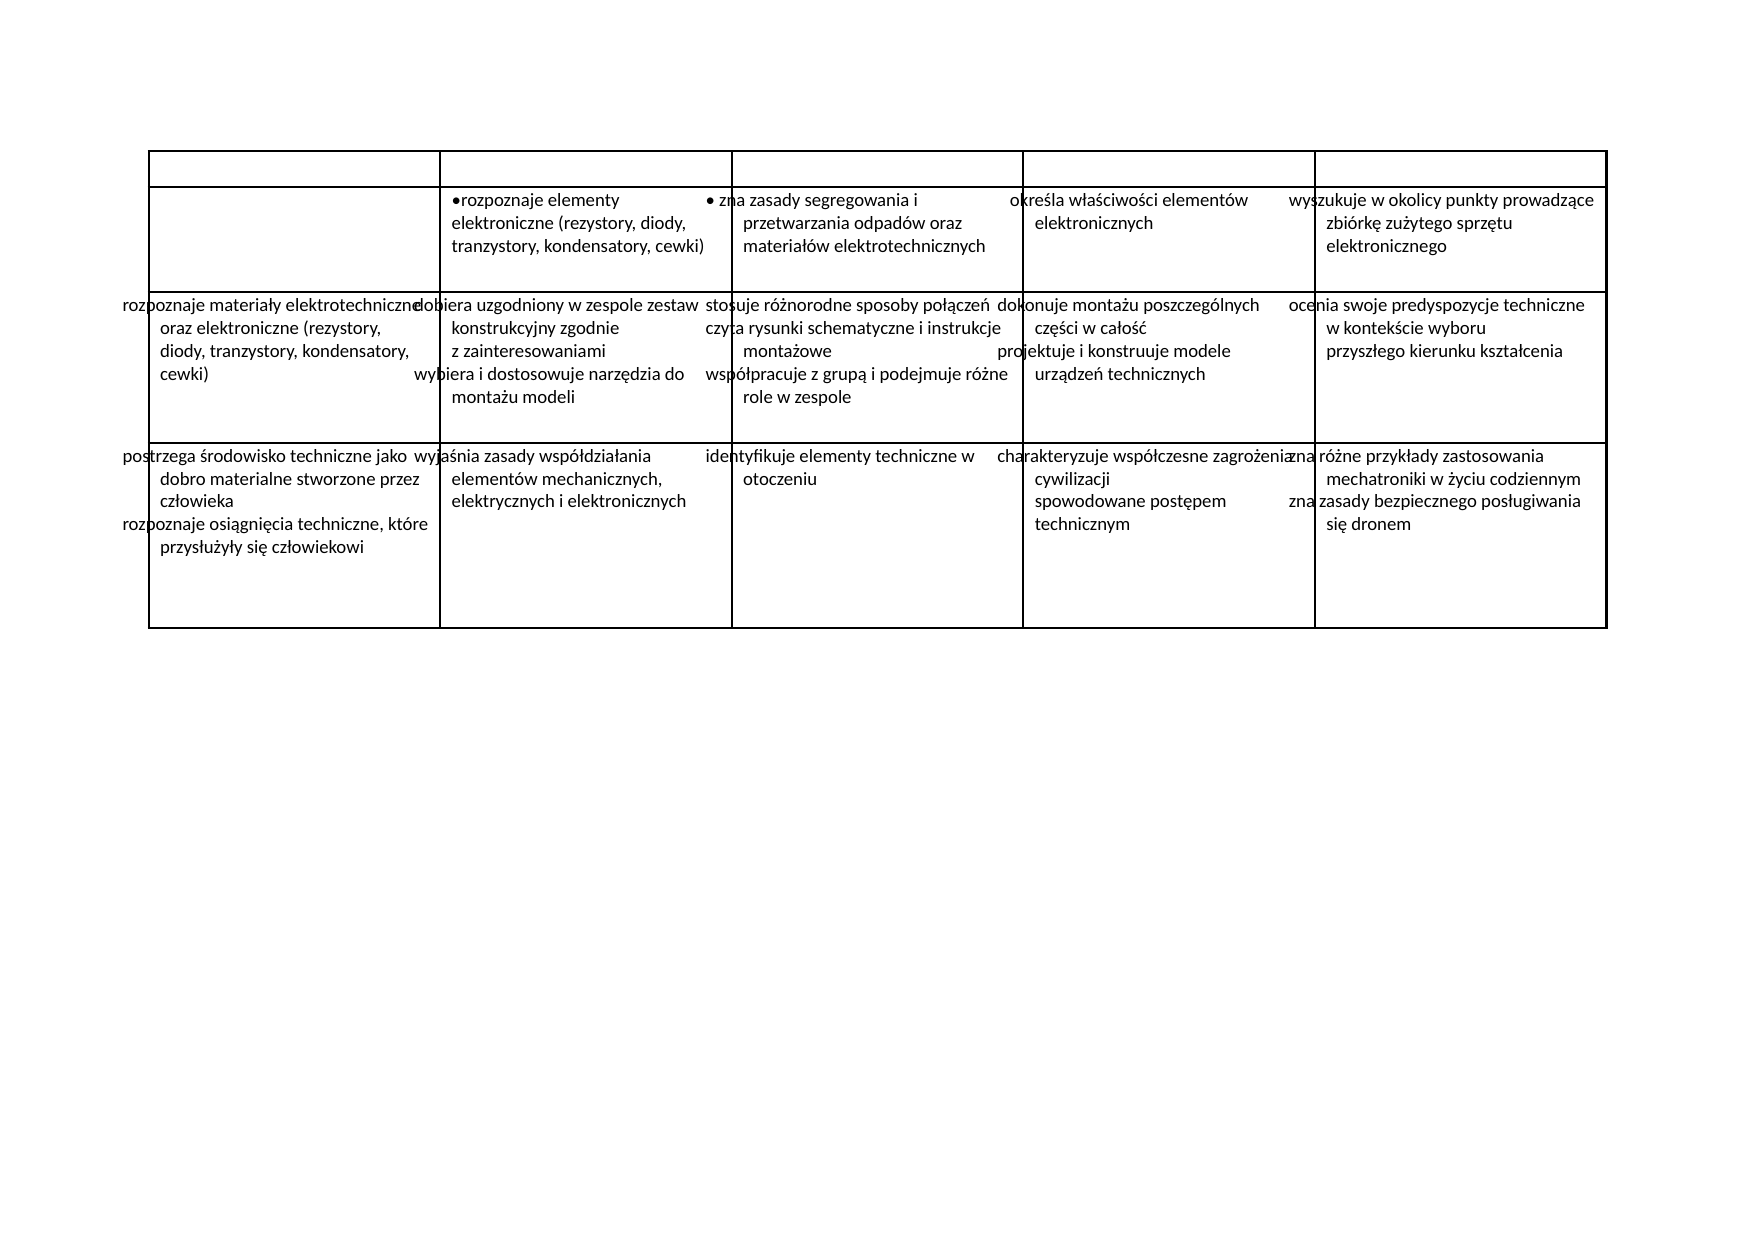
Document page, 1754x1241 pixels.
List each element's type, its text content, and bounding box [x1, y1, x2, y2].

table_cell identyfikuje elementy techniczne w otoczeniu [733, 444, 1022, 627]
table_cell nazywa wszystkie elementy zwymiarowanego rysunku technicznego [150, 152, 439, 186]
table_cell rozpoznaje materiały elektrotechniczne oraz elektroniczne (rezystory, diody, tranzystory, kondensatory, cewki) [150, 293, 439, 442]
table_cell wyjaśnia zasady współdziałania elementów mechanicznych, elektrycznych i elektronicznych [441, 444, 731, 627]
table_cell wyszukuje w okolicy punkty prowadzące zbiórkę zużytego sprzętu elektronicznego [1316, 188, 1605, 291]
table_cell [150, 188, 439, 291]
table_cell zna różne przykłady zastosowania mechatroniki w życiu codziennym zna zasady bezpiecznego posługiwania się dronem [1316, 444, 1605, 627]
table_cell •rozpoznaje elementy elektroniczne (rezystory, diody, tranzystory, kondensatory, cewki) [441, 188, 731, 291]
table_cell określa właściwości elementów elektronicznych [1024, 188, 1314, 291]
table_cell ocenia swoje predyspozycje techniczne w kontekście wyboru przyszłego kierunku kształcenia [1316, 293, 1605, 442]
table_cell czyta rysunki wykonawcze i złożeniowe [441, 152, 731, 186]
table_cell przygotowuje dokumentację rysunkową [1316, 152, 1605, 186]
table_cell charakteryzuje współczesne zagrożenia cywilizacji spowodowane postępem technicznym [1024, 444, 1314, 627]
table_cell dokonuje montażu poszczególnych części w całość projektuje i konstruuje modele urządzeń technicznych [1024, 293, 1314, 442]
table_cell stosuje różnorodne sposoby połączeń czyta rysunki schematyczne i instrukcje montażowe współpracuje z grupą i podejmuje różne role w zespole [733, 293, 1022, 442]
table_cell • zna zasady segregowania i przetwarzania odpadów oraz materiałów elektrotechnicznych [733, 188, 1022, 291]
table_cell rysuje i wymiaruje rysunki brył [1024, 152, 1314, 186]
table_cell rysuje i wymiaruje wskazany przedmiot prawidłowo stosuje linie, znaki i liczby wymiarowe [733, 152, 1022, 186]
table_cell postrzega środowisko techniczne jako dobro materialne stworzone przez człowieka rozpoznaje osiągnięcia techniczne, które przysłużyły się człowiekowi [150, 444, 439, 627]
table_cell dobiera uzgodniony w zespole zestaw konstrukcyjny zgodnie z zainteresowaniami wybiera i dostosowuje narzędzia do montażu modeli [441, 293, 731, 442]
